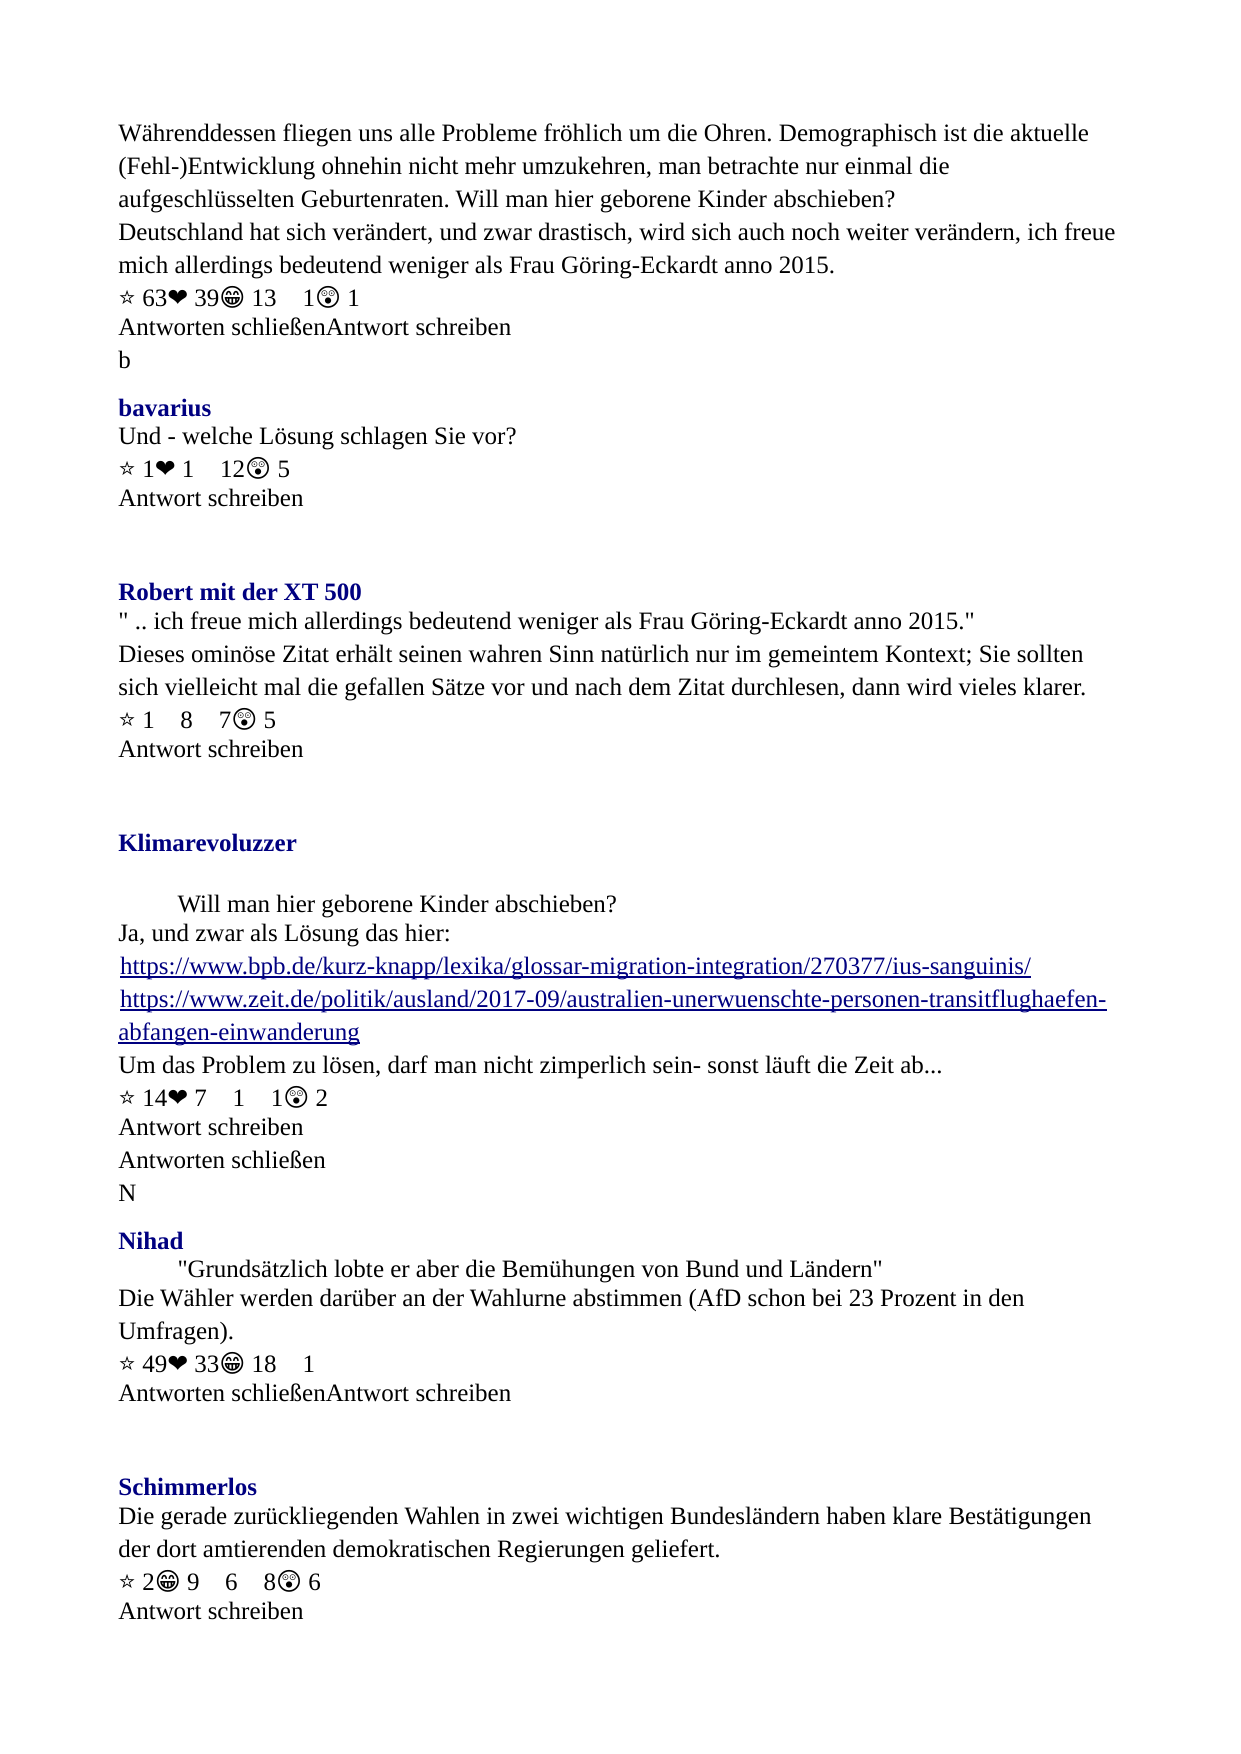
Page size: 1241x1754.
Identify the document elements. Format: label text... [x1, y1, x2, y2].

text ⭐️ 1🙁 8🤨 7😲 5 [118, 705, 1122, 734]
text Antwort schreiben [118, 483, 1122, 512]
text ⭐️ 63❤️ 39😁 13🤨 1😲 1 [118, 283, 1122, 312]
text Deutschland hat sich verändert, und zwar drastisch, wird sich auch noch weiter verändern, ich freue mich allerdings bedeutend weniger als Frau Göring-Eckardt anno 2015. [118, 217, 1122, 279]
text Um das Problem zu lösen, darf man nicht zimperlich sein- sonst läuft die Zeit ab... [118, 1050, 1122, 1079]
text " .. ich freue mich allerdings bedeutend weniger als Frau Göring-Eckardt anno 2015." [118, 606, 1122, 635]
text Die gerade zurückliegenden Wahlen in zwei wichtigen Bundesländern haben klare Bestätigungen der dort amtierenden demokratischen Regierungen geliefert. [118, 1501, 1122, 1563]
subtitle bavarius [118, 393, 1122, 421]
text Währenddessen fliegen uns alle Probleme fröhlich um die Ohren. Demographisch ist die aktuelle (Fehl-)Entwicklung ohnehin nicht mehr umzukehren, man betrachte nur einmal die aufgeschlüsselten Geburtenraten. Will man hier geborene Kinder abschieben? [118, 118, 1122, 213]
text Und - welche Lösung schlagen Sie vor? [118, 421, 1122, 450]
text Antworten schließen [118, 1145, 1122, 1174]
text ⭐️ 2😁 9🙁 6🤨 8😲 6 [118, 1567, 1122, 1596]
text Die Wähler werden darüber an der Wahlurne abstimmen (AfD schon bei 23 Prozent in den Umfragen). [118, 1283, 1122, 1345]
text Antworten schließenAntwort schreiben [118, 1378, 1122, 1407]
text ⭐️ 1❤️ 1🤨 12😲 5 [118, 454, 1122, 483]
text Will man hier geborene Kinder abschieben? [177, 889, 1063, 918]
text Dieses ominöse Zitat erhält seinen wahren Sinn natürlich nur im gemeintem Kontext; Sie sollten sich vielleicht mal die gefallen Sätze vor und nach dem Zitat durchlesen, dann wird vieles klarer. [118, 639, 1122, 701]
subtitle Robert mit der XT 500 [118, 577, 1122, 606]
text Ja, und zwar als Lösung das hier: [118, 918, 1122, 947]
text "Grundsätzlich lobte er aber die Bemühungen von Bund und Ländern" [177, 1254, 1063, 1283]
subtitle Schimmerlos [118, 1472, 1122, 1501]
subtitle Nihad [118, 1226, 1122, 1254]
text Antwort schreiben [118, 1112, 1122, 1141]
subtitle Klimarevoluzzer [118, 828, 1122, 857]
text N [118, 1178, 1122, 1207]
text https://www.zeit.de/politik/ausland/2017-09/australien-unerwuenschte-personen-transitflughaefen-abfangen-einwanderung [118, 984, 1122, 1046]
text b [118, 345, 1122, 374]
text Antworten schließenAntwort schreiben [118, 312, 1122, 341]
text Antwort schreiben [118, 1596, 1122, 1624]
text ⭐️ 49❤️ 33😁 18🙁 1 [118, 1349, 1122, 1378]
text https://www.bpb.de/kurz-knapp/lexika/glossar-migration-integration/270377/ius-sanguinis/ [118, 951, 1122, 980]
text ⭐️ 14❤️ 7🙁 1🤨 1😲 2 [118, 1083, 1122, 1112]
text Antwort schreiben [118, 734, 1122, 762]
